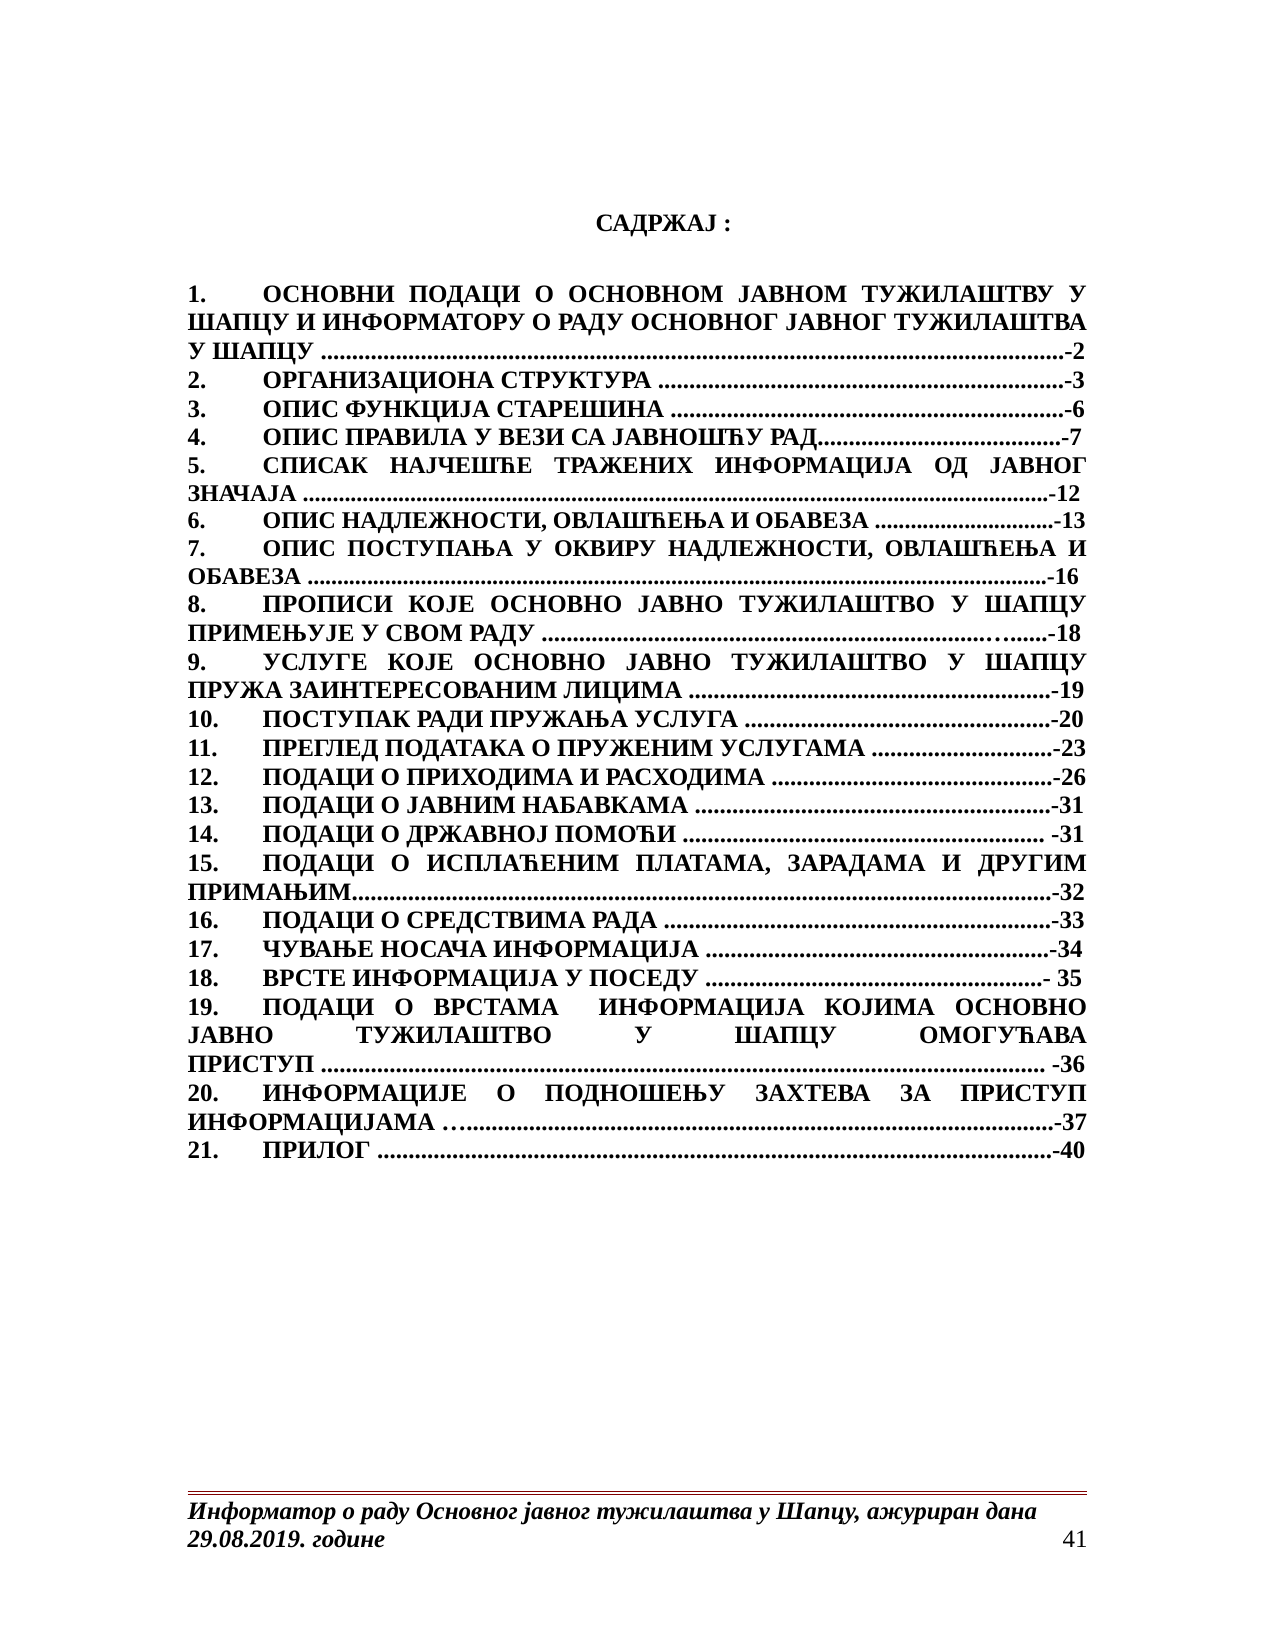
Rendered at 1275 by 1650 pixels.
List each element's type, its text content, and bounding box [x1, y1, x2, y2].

list ПОДАЦИ О СРЕДСТВИМА РАДА ..............................................................-33 [187, 906, 1087, 934]
list ЧУВАЊЕ НОСАЧА ИНФОРМАЦИЈА .......................................................-34 [187, 934, 1087, 963]
list ПОСТУПАК РАДИ ПРУЖАЊА УСЛУГА .................................................-20 [187, 704, 1087, 733]
list ОПИС НАДЛЕЖНОСТИ, ОВЛАШЋЕЊА И ОБАВЕЗА ..............................-13 [187, 506, 1087, 534]
list ПРОПИСИ КОЈЕ ОСНОВНО ЈАВНО ТУЖИЛАШТВО У ШАПЦУ ПРИМЕЊУЈЕ У СВОМ РАДУ .......................................................................…......-18 [187, 589, 1087, 647]
list ОРГАНИЗАЦИОНА СТРУКТУРА .................................................................-3 [187, 365, 1087, 394]
list ОПИС ПРАВИЛА У ВЕЗИ СА ЈАВНОШЋУ РАД.......................................-7 [187, 422, 1087, 451]
text САДРЖАЈ : [623, 214, 1089, 236]
list ПОДАЦИ О ДРЖАВНОЈ ПОМОЋИ .......................................................... -31 [187, 819, 1087, 848]
list ВРСТЕ ИНФОРМАЦИЈА У ПОСЕДУ ......................................................- 35 [187, 963, 1087, 992]
list ИНФОРМАЦИЈЕ О ПОДНОШЕЊУ ЗАХТЕВА ЗА ПРИСТУП ИНФОРМАЦИЈАМА …..............................................................................................-37 [187, 1078, 1087, 1136]
text САДРЖАЈ : [238, 214, 631, 236]
list ПОДАЦИ О ИСПЛАЋЕНИМ ПЛАТАМА, ЗАРАДАМА И ДРУГИМ ПРИМАЊИМ................................................................................................................-32 [187, 848, 1087, 906]
list ОПИС ПОСТУПАЊА У ОКВИРУ НАДЛЕЖНОСТИ, ОВЛАШЋЕЊА И ОБАВЕЗА ............................................................................................................................-16 [187, 534, 1087, 589]
list ПОДАЦИ О ВРСТАМА ИНФОРМАЦИЈА КОЈИМА ОСНОВНО ЈАВНО ТУЖИЛАШТВО У ШАПЦУ ОМОГУЋАВА ПРИСТУП .................................................................................................................... -36 [187, 992, 1087, 1078]
list УСЛУГЕ КОЈЕ ОСНОВНО ЈАВНО ТУЖИЛАШТВО У ШАПЦУ ПРУЖА ЗАИНТЕРЕСОВАНИМ ЛИЦИМА ..........................................................-19 [187, 647, 1087, 704]
list ПРЕГЛЕД ПОДАТАКА О ПРУЖЕНИМ УСЛУГАМА .............................-23 [187, 733, 1087, 762]
list ПРИЛОГ ............................................................................................................-40 [187, 1136, 1087, 1164]
list ОПИС ФУНКЦИЈА СТАРЕШИНА ...............................................................-6 [187, 394, 1087, 422]
list ОСНОВНИ ПОДАЦИ О ОСНОВНОМ ЈАВНОМ ТУЖИЛАШТВУ У ШАПЦУ И ИНФОРМАТОРУ О РАДУ ОСНОВНОГ ЈАВНОГ ТУЖИЛАШТВА У ШАПЦУ .......................................................................................................................-2 [187, 279, 1087, 365]
list СПИСАК НАЈЧЕШЋЕ ТРАЖЕНИХ ИНФОРМАЦИЈА ОД ЈАВНОГ ЗНАЧАЈА .............................................................................................................................-12 [187, 451, 1087, 506]
list ПОДАЦИ О ЈАВНИМ НАБАВКАМА .........................................................-31 [187, 791, 1087, 819]
list ПОДАЦИ О ПРИХОДИМА И РАСХОДИМА .............................................-26 [187, 762, 1087, 791]
